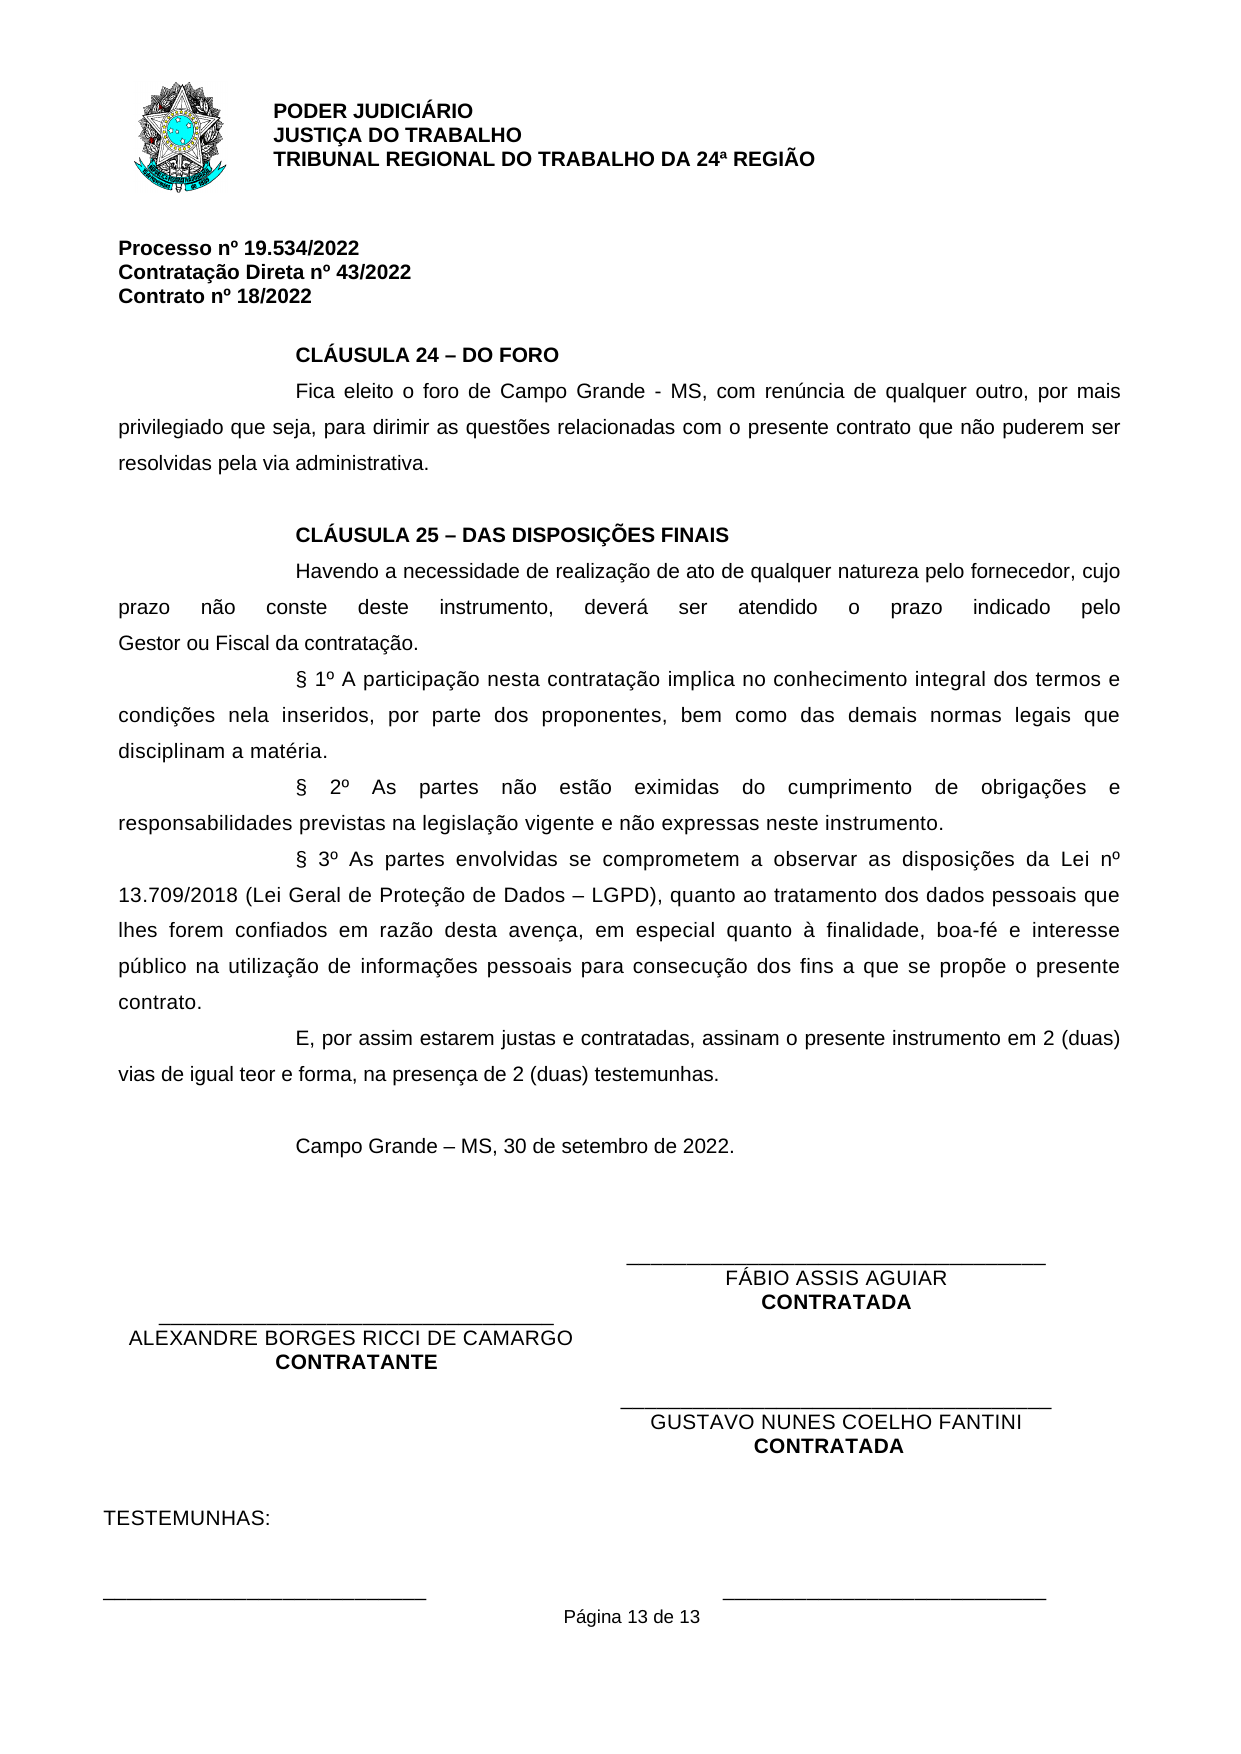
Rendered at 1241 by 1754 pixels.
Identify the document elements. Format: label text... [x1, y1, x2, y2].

text § 1º A participação nesta contratação implica no conhecimento integral dos termos e condições nela inseridos, por parte dos proponentes, bem como das demais normas legais que disciplinam a matéria. [118, 667, 1122, 763]
text ___________________________ ___________________________ [103, 1577, 1119, 1601]
text Campo Grande – MS, 30 de setembro de 2022. [118, 1134, 1122, 1158]
text E, por assim estarem justas e contratadas, assinam o presente instrumento em 2 (duas) vias de igual teor e forma, na presença de 2 (duas) testemunhas. [118, 1026, 1122, 1086]
text TESTEMUNHAS: [103, 1505, 1119, 1529]
table_header _________________________________ ALEXANDRE BORGES RICCI DE CAMARGO CONTRATANTE [118, 1194, 598, 1457]
table_header ___________________________________ FÁBIO ASSIS AGUIAR CONTRATADA [598, 1194, 1078, 1314]
text CLÁUSULA 25 – DAS DISPOSIÇÕES FINAIS [118, 523, 1122, 547]
picture [133, 81, 228, 193]
text CLÁUSULA 24 – DO FORO [118, 343, 1122, 367]
text Fica eleito o foro de Campo Grande - MS, com renúncia de qualquer outro, por mais privilegiado que seja, para dirimir as questões relacionadas com o presente contrato que não puderem ser resolvidas pela via administrativa. [118, 379, 1122, 475]
table_cell ____________________________________ GUSTAVO NUNES COELHO FANTINI CONTRATADA [598, 1314, 1078, 1457]
text § 2º As partes não estão eximidas do cumprimento de obrigações e responsabilidades previstas na legislação vigente e não expressas neste instrumento. [118, 774, 1122, 834]
text § 3º As partes envolvidas se comprometem a observar as disposições da Lei nº 13.709/2018 (Lei Geral de Proteção de Dados – LGPD), quanto ao tratamento dos dados pessoais que lhes forem confiados em razão desta avença, em especial quanto à finalidade, boa-fé e interesse público na utilização de informações pessoais para consecução dos fins a que se propõe o presente contrato. [118, 846, 1122, 1014]
text Havendo a necessidade de realização de ato de qualquer natureza pelo fornecedor, cujo prazo não conste deste instrumento, deverá ser atendido o prazo indicado pelo Gestor ou Fiscal da contratação. [118, 559, 1122, 655]
